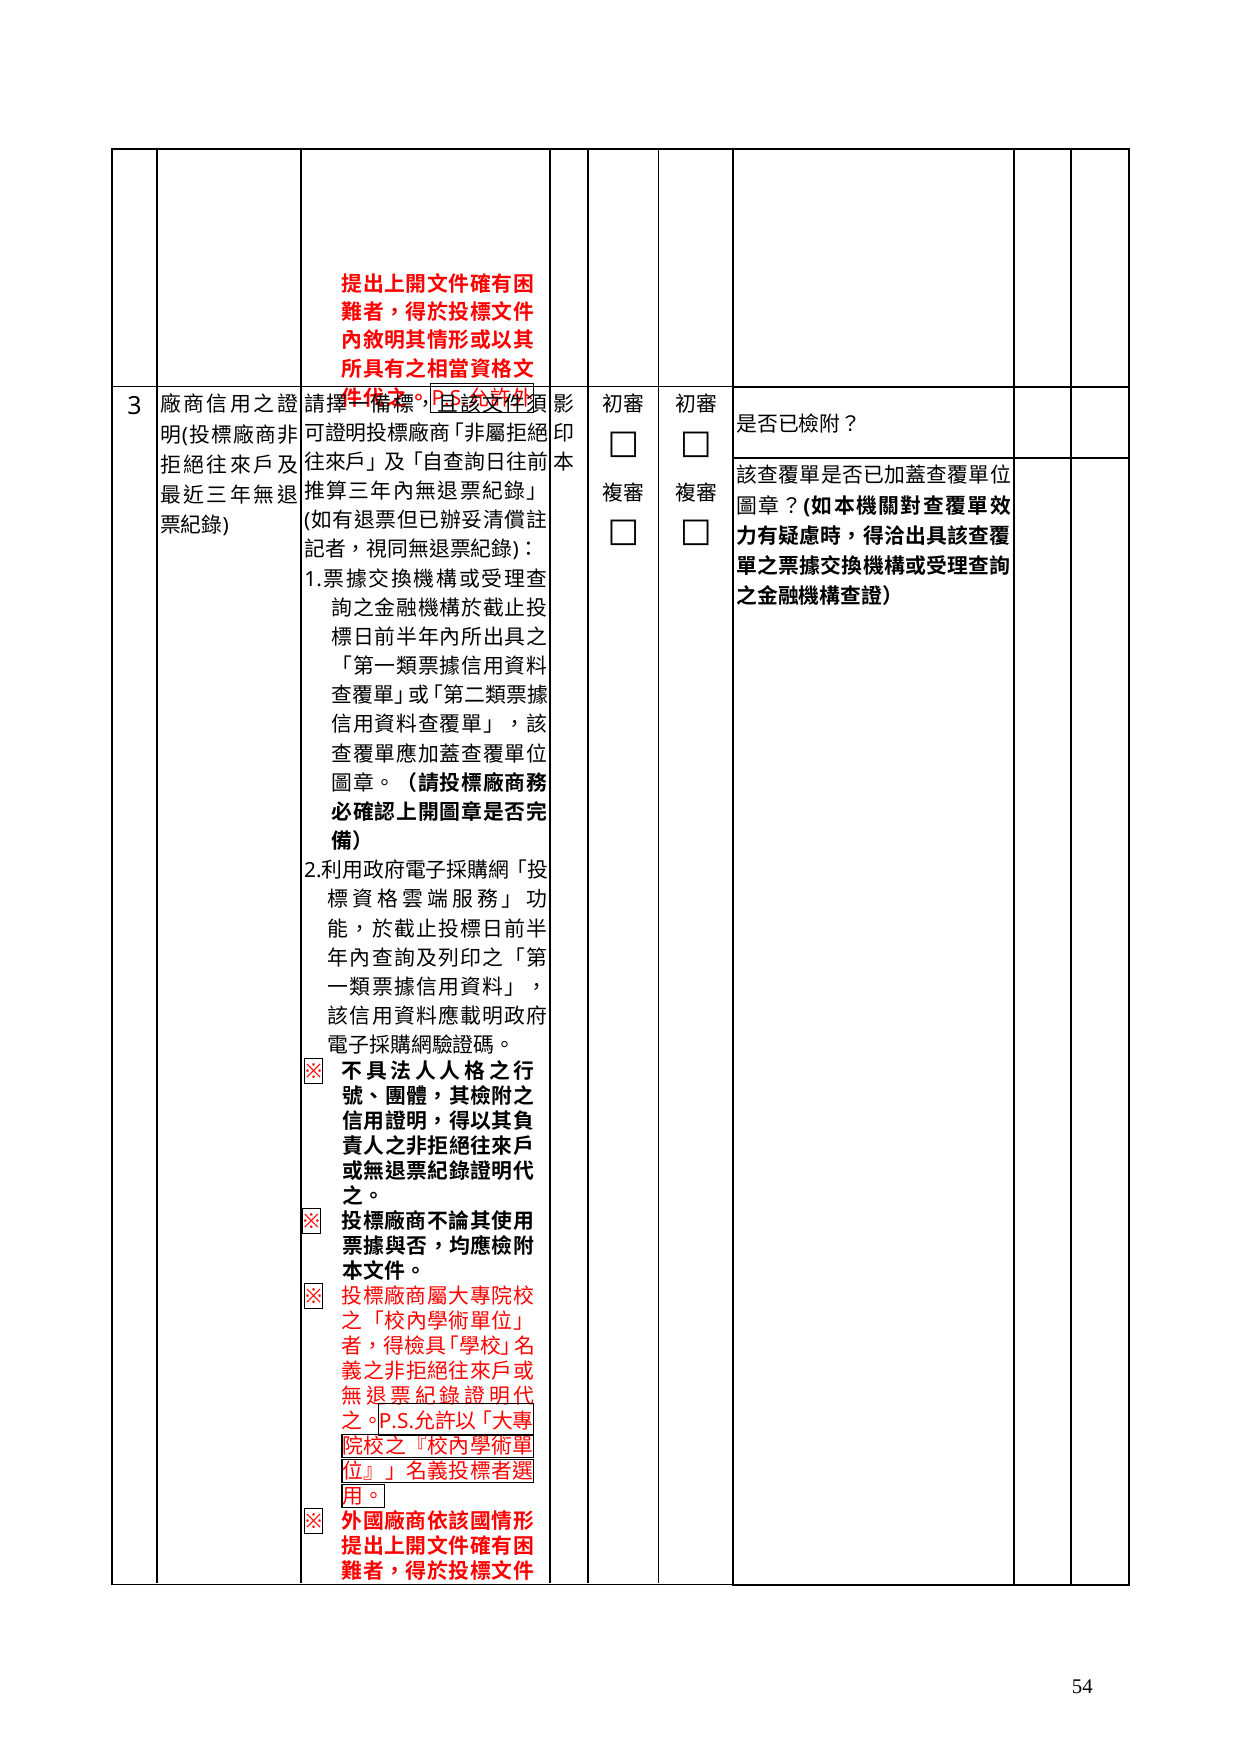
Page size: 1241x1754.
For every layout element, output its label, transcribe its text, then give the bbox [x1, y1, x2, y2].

table_cell [1072, 150, 1128, 386]
table_cell [1015, 459, 1070, 1583]
table_cell 初審 □ 複審 □ [659, 387, 732, 1583]
table_cell [659, 150, 732, 386]
table_cell 廠商信用之證明(投標廠商非拒絕往來戶及最近三年無退票紀錄) [158, 387, 300, 1583]
table_cell [1015, 388, 1070, 457]
table_cell 請擇一備標，且該文件須可證明投標廠商「非屬拒絕往來戶」及「自查詢日往前推算三年內無退票紀錄」(如有退票但已辦妥清償註記者，視同無退票紀錄)： 1.票據交換機構或受理查詢之金融機構於截止投標日前半年內所出具之「第一類票據信用資料查覆單」或「第二類票據信用資料查覆單」，該查覆單應加蓋查覆單位圖章。（請投標廠商務必確認上開圖章是否完備） 2.利用政府電子採購網「投標資格雲端服務」功能，於截止投標日前半年內查詢及列印之「第一類票據信用資料」，該信用資料應載明政府電子採購網驗證碼。 不具法人人格之行號、團體，其檢附之信用證明，得以其負責人之非拒絕往來戶或無退票紀錄證明代之。 投標廠商不論其使用票據與否，均應檢附本文件。 投標廠商屬大專院校之「校內學術單位」者，得檢具「學校」名義之非拒絕往來戶或無退票紀錄證明代之。P.S.允許以「大專院校之『校內學術單位』」名義投標者選用。 外國廠商依該國情形提出上開文件確有困難者，得於投標文件內敘明其情形或以其所具有之相當資格文件代之。P.S.允許外國廠商投標或適用臺星經貿夥伴協定者選用。 [302, 387, 549, 1583]
table_cell [1015, 150, 1070, 386]
table_cell 3 [113, 387, 156, 1583]
table_cell [589, 150, 658, 386]
table_cell [158, 150, 300, 386]
table_cell [113, 150, 156, 386]
table_cell 投標廠商之經歷證明文件應為： 1依法令規定核給之結算驗收證明書，或； 2原始定作人、總承攬廠商或機關(構)出具之完成證明，或； 3 契約連同驗收紀錄，或； 4 其他經本機關或招標機關認可之證明文件。 上開證明文件如無法充分證明規定資格時，應另附相關文件（如結算驗收證明書之明細表）以佐證之。 「原始定作人(業主)」指以享有工作成果為目的，出資規劃、興建工作物或採購該標的，並對該成果享有使用、收益或處分之權能者。 不同廠商提出同一履約經歷時，除非該等廠商得證明該經歷確屬由該等廠商分別完成外，本機關另得查證該等履約經歷是否屬實。 外國廠商依該國情形提出上開文件確有困難者，得於投標文件內敘明其情形或以其所具有之相當資格文件代之。P.S.允許外國廠商投標或適用臺星經貿夥伴協定者選用。 [302, 150, 549, 386]
table_cell 是否已檢附？ [734, 388, 1013, 457]
table_cell 初審 □ 複審 □ [589, 387, 658, 1583]
table_cell [1072, 459, 1128, 1583]
table_cell 該查覆單是否已加蓋查覆單位圖章？(如本機關對查覆單效力有疑慮時，得洽出具該查覆單之票據交換機構或受理查詢之金融機構查證） [734, 459, 1013, 1583]
table_cell [551, 150, 587, 386]
table_cell [1072, 388, 1128, 457]
table_cell 影印本 [551, 387, 587, 1583]
table_cell [734, 150, 1013, 386]
